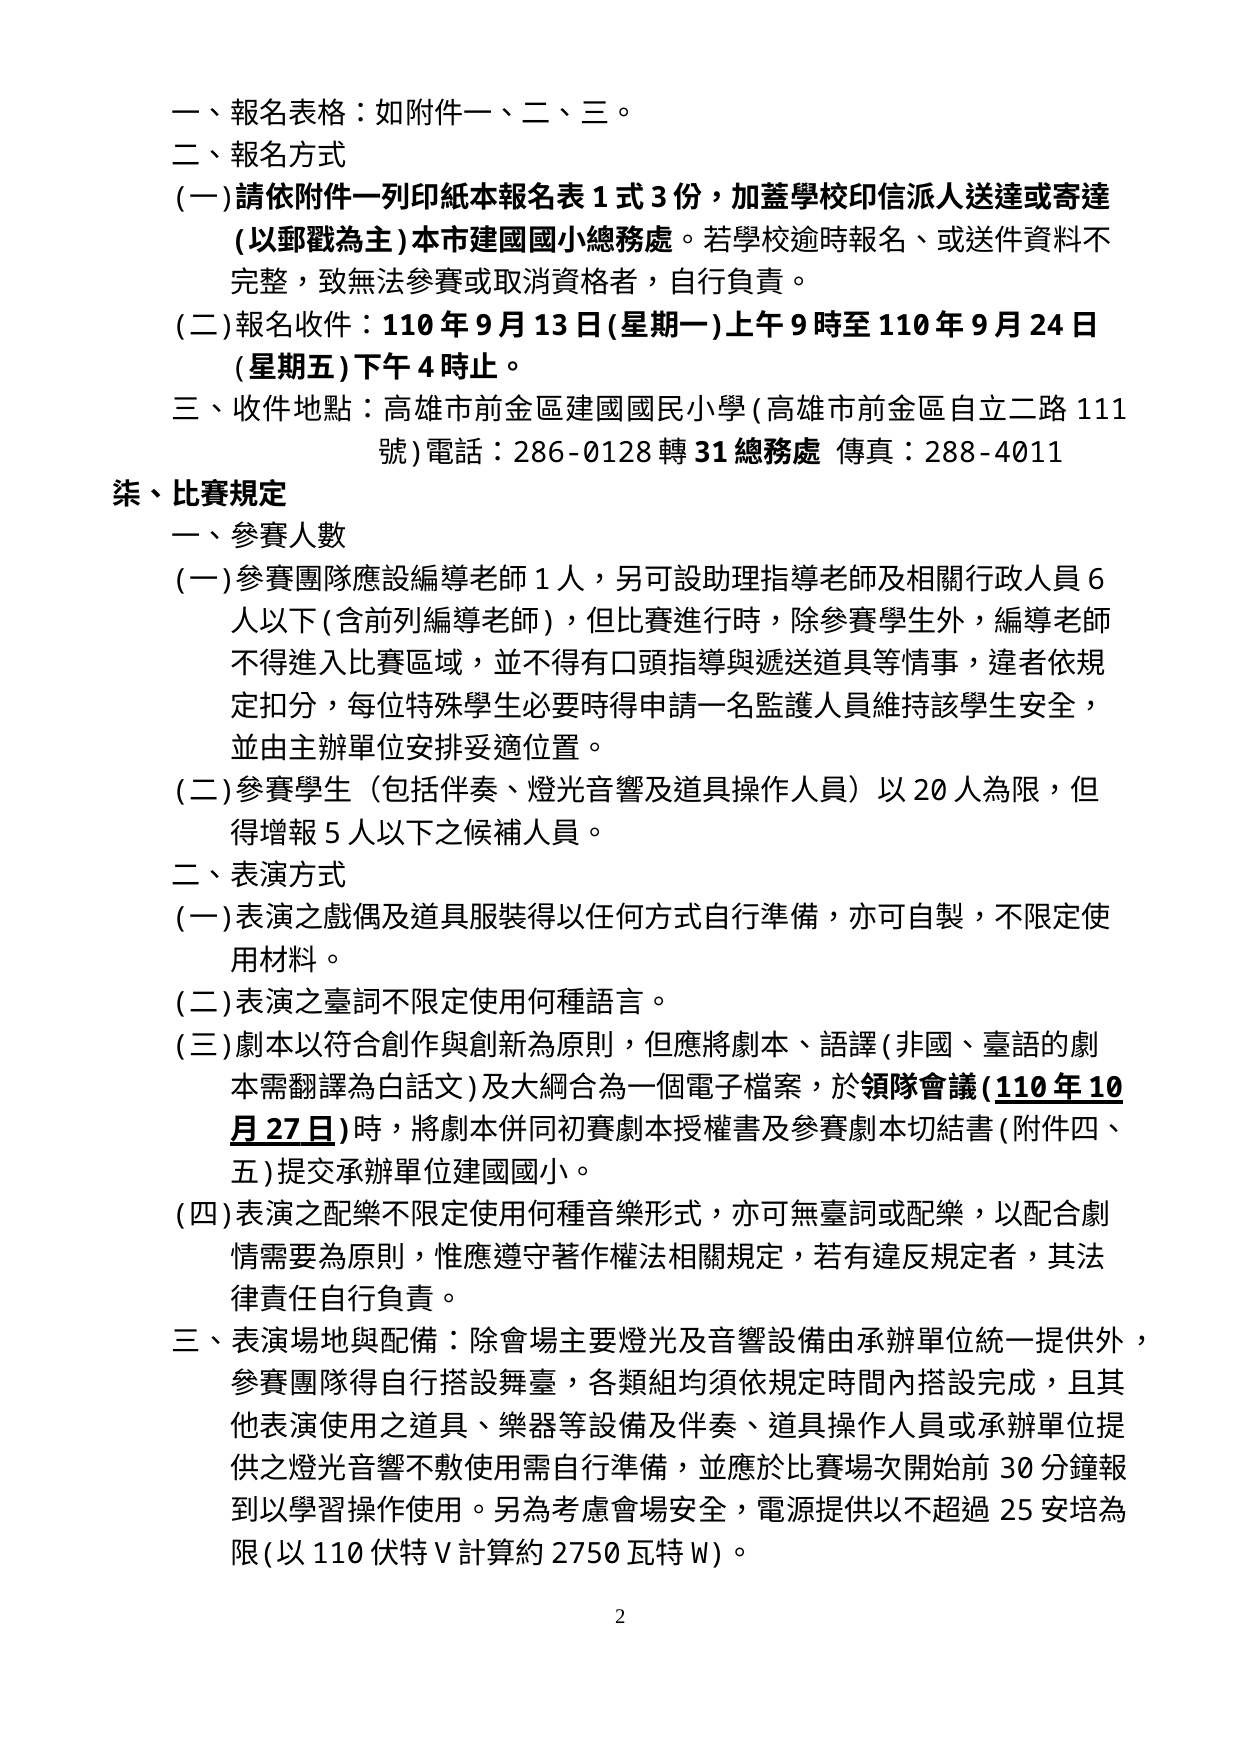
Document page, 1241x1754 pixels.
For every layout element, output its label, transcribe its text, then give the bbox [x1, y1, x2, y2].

text (二)參賽學生（包括伴奏、燈光音響及道具操作人員）以20人為限，但得增報5人以下之候補人員。 [171, 767, 1128, 852]
text (二)表演之臺詞不限定使用何種語言。 [171, 979, 1128, 1021]
text 三、表演場地與配備：除會場主要燈光及音響設備由承辦單位統一提供外，參賽團隊得自行搭設舞臺，各類組均須依規定時間內搭設完成，且其他表演使用之道具、樂器等設備及伴奏、道具操作人員或承辦單位提供之燈光音響不敷使用需自行準備，並應於比賽場次開始前30分鐘報到以學習操作使用。另為考慮會場安全，電源提供以不超過25安培為限(以110伏特V計算約2750瓦特W)。 [171, 1318, 1128, 1572]
text (一)請依附件一列印紙本報名表1式3份，加蓋學校印信派人送達或寄達(以郵戳為主)本市建國國小總務處。若學校逾時報名、或送件資料不完整，致無法參賽或取消資格者，自行負責。 [171, 174, 1128, 301]
text (三)劇本以符合創作與創新為原則，但應將劇本、語譯(非國、臺語的劇本需翻譯為白話文)及大綱合為一個電子檔案，於領隊會議(110年10月27日)時，將劇本併同初賽劇本授權書及參賽劇本切結書(附件四、五)提交承辦單位建國國小。 [171, 1021, 1128, 1191]
text 一、參賽人數 [171, 513, 1128, 555]
text 三、收件地點：高雄市前金區建國國民小學(高雄市前金區自立二路111號)電話：286-0128轉31總務處 傳真：288-4011 [172, 386, 1128, 471]
text (一)參賽團隊應設編導老師1人，另可設助理指導老師及相關行政人員6人以下(含前列編導老師)，但比賽進行時，除參賽學生外，編導老師不得進入比賽區域，並不得有口頭指導與遞送道具等情事，違者依規定扣分，每位特殊學生必要時得申請一名監護人員維持該學生安全，並由主辦單位安排妥適位置。 [171, 555, 1128, 767]
text (二)報名收件：110年9月13日(星期一)上午9時至110年9月24日(星期五)下午4時止。 [171, 301, 1128, 386]
text 二、表演方式 [171, 852, 1128, 894]
text (一)表演之戲偶及道具服裝得以任何方式自行準備，亦可自製，不限定使用材料。 [171, 894, 1128, 979]
text 柒、比賽規定 [112, 471, 1128, 513]
text 一、報名表格：如附件一、二、三。 [171, 89, 1128, 132]
text 二、報名方式 [171, 132, 1128, 174]
text (四)表演之配樂不限定使用何種音樂形式，亦可無臺詞或配樂，以配合劇情需要為原則，惟應遵守著作權法相關規定，若有違反規定者，其法律責任自行負責。 [171, 1191, 1128, 1318]
